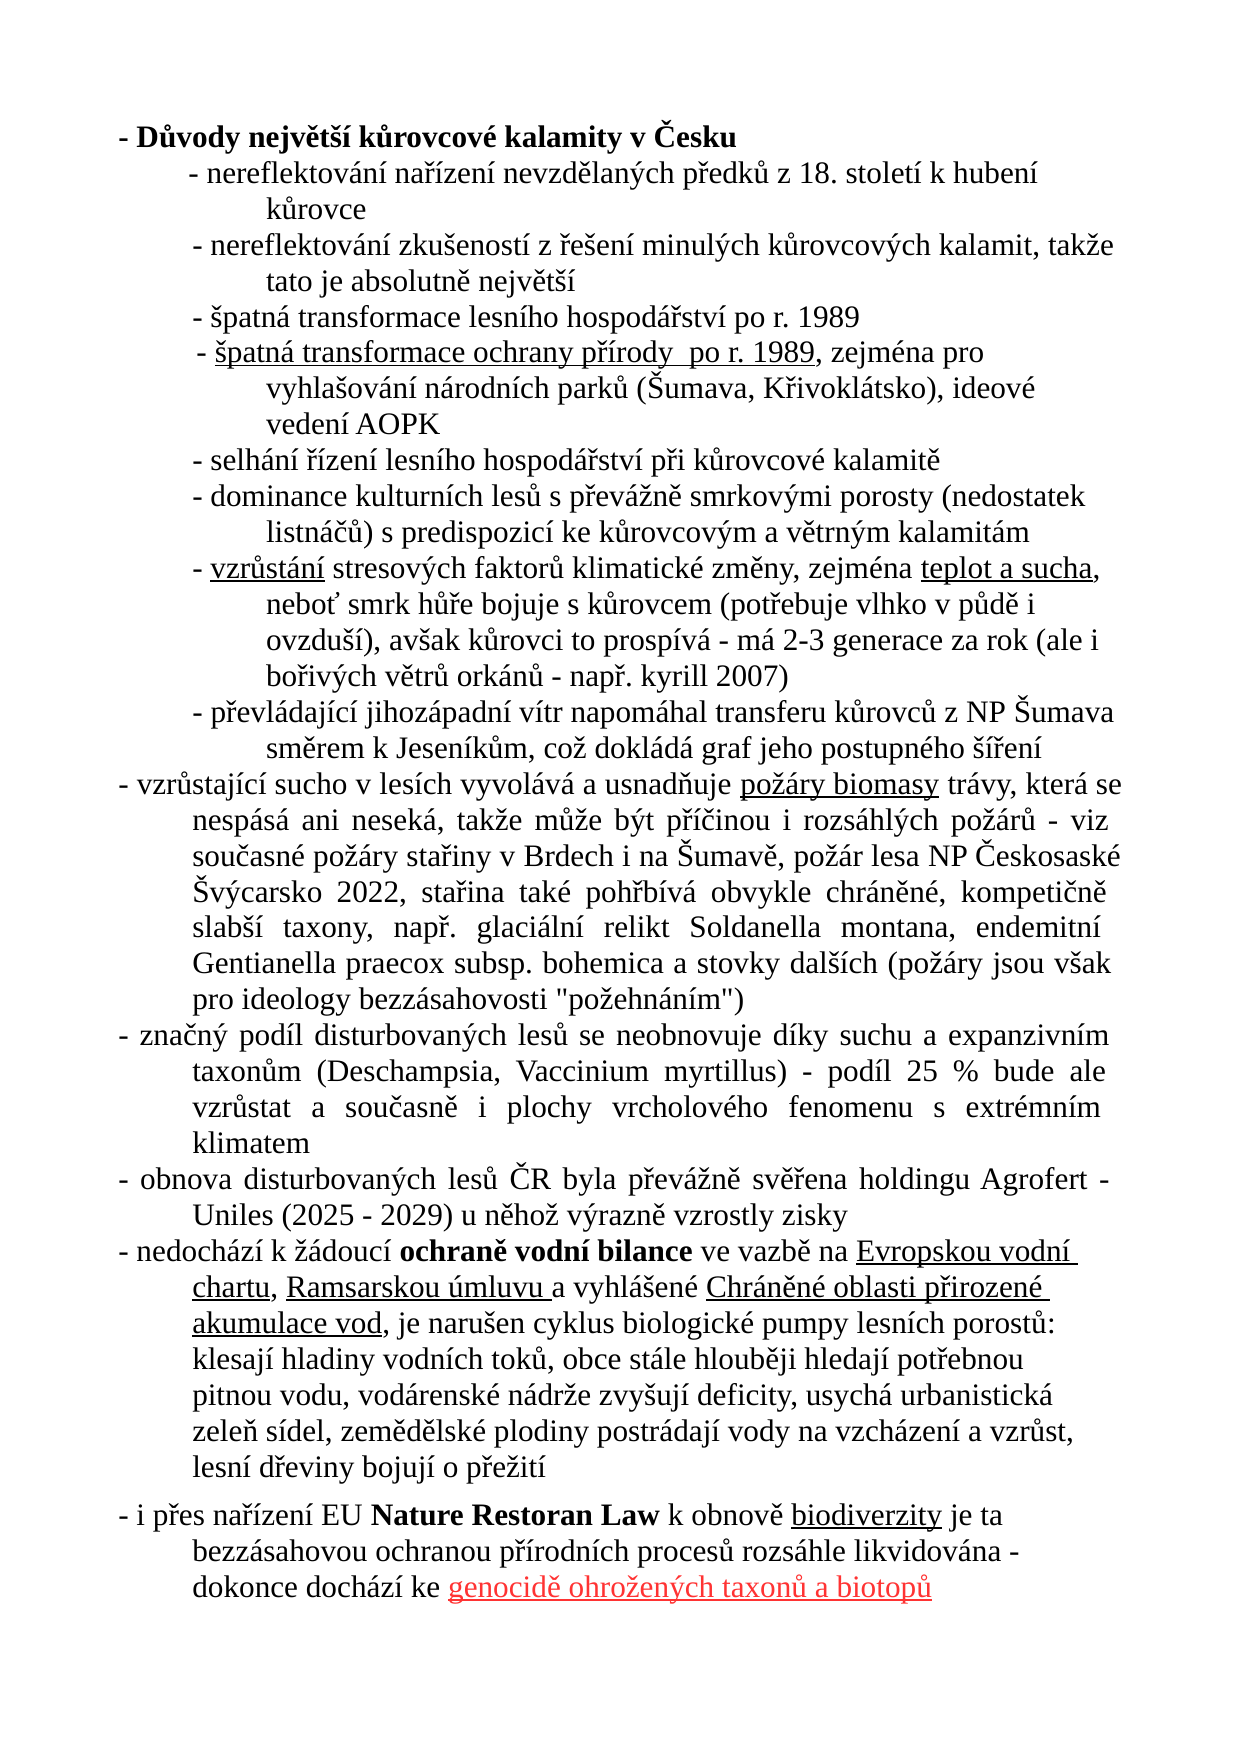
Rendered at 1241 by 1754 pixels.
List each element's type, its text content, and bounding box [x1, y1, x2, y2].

text - selhání řízení lesního hospodářství při kůrovcové kalamitě [118, 442, 1122, 477]
text - špatná transformace ochrany přírody po r. 1989, zejména pro vyhlašování národních parků (Šumava, Křivoklátsko), ideové vedení AOPK [118, 334, 1122, 442]
text - nereflektování nařízení nevzdělaných předků z 18. století k hubení kůrovce [118, 154, 1122, 226]
text - špatná transformace lesního hospodářství po r. 1989 [118, 298, 1122, 334]
text - dominance kulturních lesů s převážně smrkovými porosty (nedostatek listnáčů) s predispozicí ke kůrovcovým a větrným kalamitám [118, 477, 1122, 549]
text - vzrůstání stresových faktorů klimatické změny, zejména teplot a sucha, neboť smrk hůře bojuje s kůrovcem (potřebuje vlhko v půdě i ovzduší), avšak kůrovci to prospívá - má 2-3 generace za rok (ale i bořivých větrů orkánů - např. kyrill 2007) [118, 549, 1122, 693]
text - i přes nařízení EU Nature Restoran Law k obnově biodiverzity je ta bezzásahovou ochranou přírodních procesů rozsáhle likvidována - dokonce dochází ke genocidě ohrožených taxonů a biotopů [118, 1496, 1122, 1604]
text - převládající jihozápadní vítr napomáhal transferu kůrovců z NP Šumava směrem k Jeseníkům, což dokládá graf jeho postupného šíření [118, 693, 1122, 765]
text - značný podíl disturbovaných lesů se neobnovuje díky suchu a expanzivním taxonům (Deschampsia, Vaccinium myrtillus) - podíl 25 % bude ale vzrůstat a současně i plochy vrcholového fenomenu s extrémním klimatem [118, 1017, 1122, 1160]
text - Důvody největší kůrovcové kalamity v Česku [118, 118, 1122, 154]
text - nereflektování zkušeností z řešení minulých kůrovcových kalamit, takže tato je absolutně největší [118, 226, 1122, 298]
text - obnova disturbovaných lesů ČR byla převážně svěřena holdingu Agrofert - Uniles (2025 - 2029) u něhož výrazně vzrostly zisky [118, 1160, 1122, 1232]
text - vzrůstající sucho v lesích vyvolává a usnadňuje požáry biomasy trávy, která se nespásá ani neseká, takže může být příčinou i rozsáhlých požárů - viz současné požáry stařiny v Brdech i na Šumavě, požár lesa NP Českosaské Švýcarsko 2022, stařina také pohřbívá obvykle chráněné, kompetičně slabší taxony, např. glaciální relikt Soldanella montana, endemitní Gentianella praecox subsp. bohemica a stovky dalších (požáry jsou však pro ideology bezzásahovosti "požehnáním") [118, 765, 1122, 1017]
text - nedochází k žádoucí ochraně vodní bilance ve vazbě na Evropskou vodní chartu, Ramsarskou úmluvu a vyhlášené Chráněné oblasti přirozené akumulace vod, je narušen cyklus biologické pumpy lesních porostů: klesají hladiny vodních toků, obce stále hlouběji hledají potřebnou pitnou vodu, vodárenské nádrže zvyšují deficity, usychá urbanistická zeleň sídel, zemědělské plodiny postrádají vody na vzcházení a vzrůst, lesní dřeviny bojují o přežití [118, 1232, 1122, 1484]
